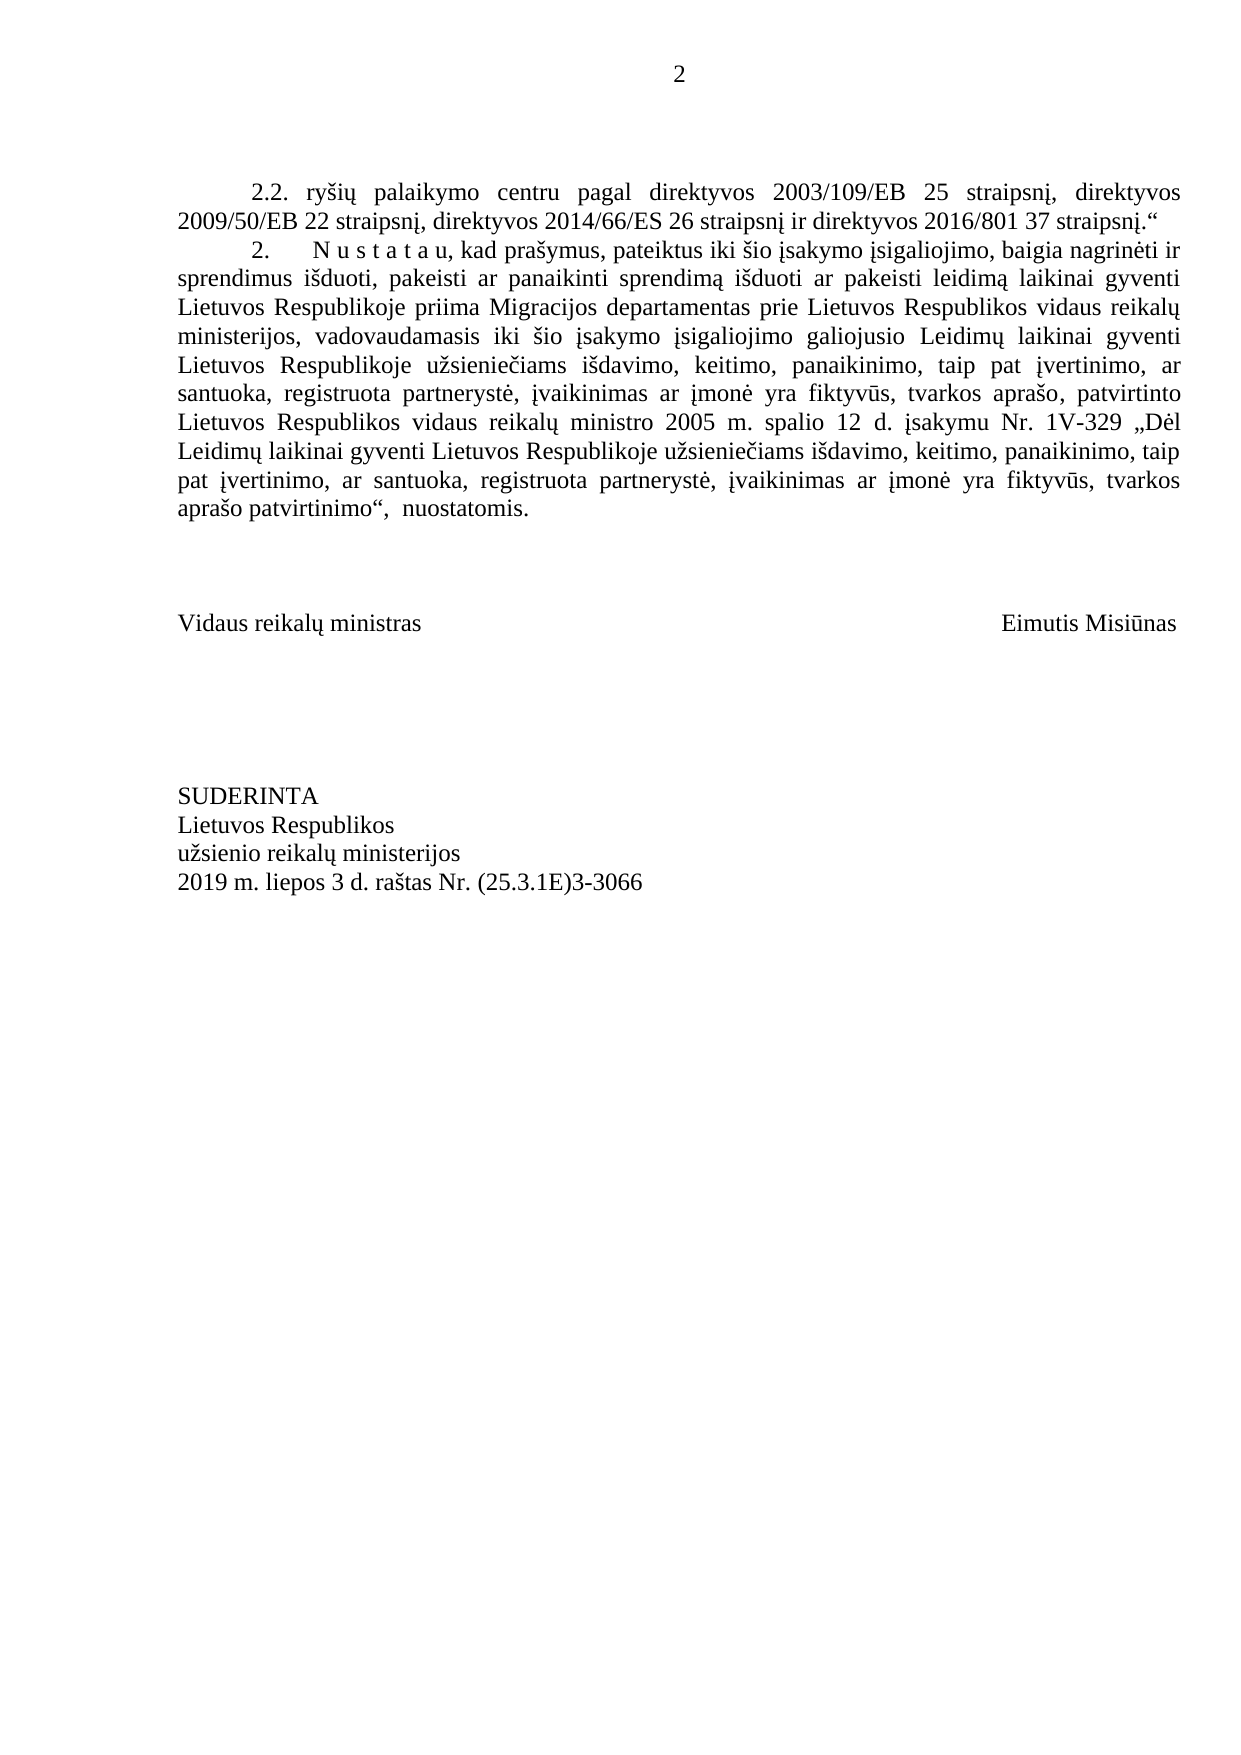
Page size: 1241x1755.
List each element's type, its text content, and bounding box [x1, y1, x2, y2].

text Vidaus reikalų ministras Eimutis Misiūnas [177, 608, 1181, 637]
text Lietuvos Respublikos [177, 810, 1175, 838]
text 2.2. ryšių palaikymo centru pagal direktyvos 2003/109/EB 25 straipsnį, direktyvos 2009/50/EB 22 straipsnį, direktyvos 2014/66/ES 26 straipsnį ir direktyvos 2016/801 37 straipsnį.“ [177, 177, 1181, 235]
text SUDERINTA [177, 781, 1175, 810]
text 2019 m. liepos 3 d. raštas Nr. (25.3.1E)3-3066 [177, 867, 1175, 896]
text 2. N u s t a t a u, kad prašymus, pateiktus iki šio įsakymo įsigaliojimo, baigia nagrinėti ir sprendimus išduoti, pakeisti ar panaikinti sprendimą išduoti ar pakeisti leidimą laikinai gyventi Lietuvos Respublikoje priima Migracijos departamentas prie Lietuvos Respublikos vidaus reikalų ministerijos, vadovaudamasis iki šio įsakymo įsigaliojimo galiojusio Leidimų laikinai gyventi Lietuvos Respublikoje užsieniečiams išdavimo, keitimo, panaikinimo, taip pat įvertinimo, ar santuoka, registruota partnerystė, įvaikinimas ar įmonė yra fiktyvūs, tvarkos aprašo, patvirtinto Lietuvos Respublikos vidaus reikalų ministro 2005 m. spalio 12 d. įsakymu Nr. 1V-329 „Dėl Leidimų laikinai gyventi Lietuvos Respublikoje užsieniečiams išdavimo, keitimo, panaikinimo, taip pat įvertinimo, ar santuoka, registruota partnerystė, įvaikinimas ar įmonė yra fiktyvūs, tvarkos aprašo patvirtinimo“, nuostatomis. [177, 235, 1181, 522]
text užsienio reikalų ministerijos [177, 838, 1175, 867]
